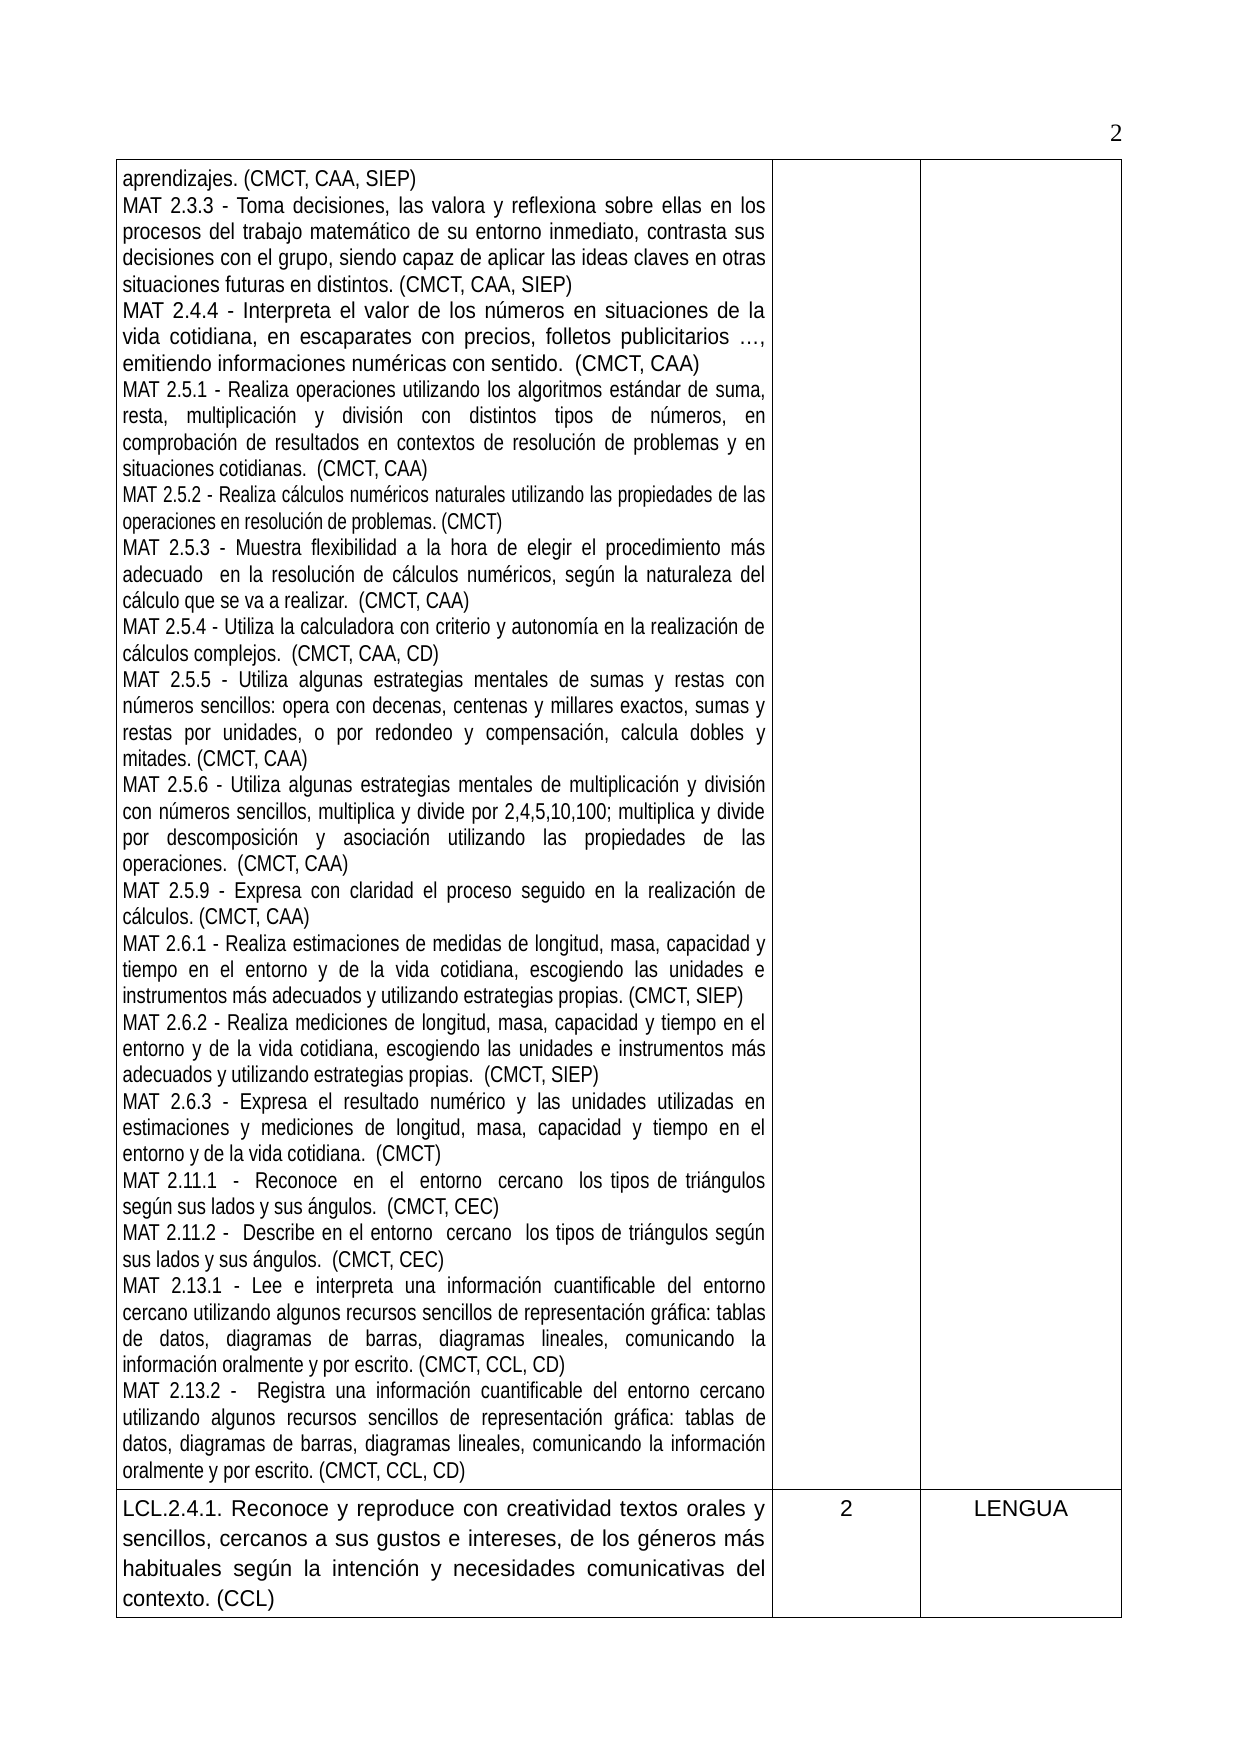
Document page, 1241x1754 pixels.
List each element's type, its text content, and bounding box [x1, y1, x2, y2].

table_cell [921, 160, 1121, 1489]
table_cell [773, 160, 920, 1489]
table_cell LCL.2.4.1. Reconoce y reproduce con creatividad textos orales y sencillos, cercanos a sus gustos e intereses, de los géneros más habituales según la intención y necesidades comunicativas del contexto. (CCL) [117, 1490, 772, 1617]
table_cell LENGUA [921, 1490, 1121, 1617]
table_cell aprendizajes. (CMCT, CAA, SIEP) MAT 2.3.3 - Toma decisiones, las valora y reflexiona sobre ellas en los procesos del trabajo matemático de su entorno inmediato, contrasta sus decisiones con el grupo, siendo capaz de aplicar las ideas claves en otras situaciones futuras en distintos. (CMCT, CAA, SIEP) MAT 2.4.4 - Interpreta el valor de los números en situaciones de la vida cotidiana, en escaparates con precios, folletos publicitarios …, emitiendo informaciones numéricas con sentido. (CMCT, CAA) MAT 2.5.1 - Realiza operaciones utilizando los algoritmos estándar de suma, resta, multiplicación y división con distintos tipos de números, en comprobación de resultados en contextos de resolución de problemas y en situaciones cotidianas. (CMCT, CAA) MAT 2.5.2 - Realiza cálculos numéricos naturales utilizando las propiedades de las operaciones en resolución de problemas. (CMCT) MAT 2.5.3 - Muestra flexibilidad a la hora de elegir el procedimiento más adecuado en la resolución de cálculos numéricos, según la naturaleza del cálculo que se va a realizar. (CMCT, CAA) MAT 2.5.4 - Utiliza la calculadora con criterio y autonomía en la realización de cálculos complejos. (CMCT, CAA, CD) MAT 2.5.5 - Utiliza algunas estrategias mentales de sumas y restas con números sencillos: opera con decenas, centenas y millares exactos, sumas y restas por unidades, o por redondeo y compensación, calcula dobles y mitades. (CMCT, CAA) MAT 2.5.6 - Utiliza algunas estrategias mentales de multiplicación y división con números sencillos, multiplica y divide por 2,4,5,10,100; multiplica y divide por descomposición y asociación utilizando las propiedades de las operaciones. (CMCT, CAA) MAT 2.5.9 - Expresa con claridad el proceso seguido en la realización de cálculos. (CMCT, CAA) MAT 2.6.1 - Realiza estimaciones de medidas de longitud, masa, capacidad y tiempo en el entorno y de la vida cotidiana, escogiendo las unidades e instrumentos más adecuados y utilizando estrategias propias. (CMCT, SIEP) MAT 2.6.2 - Realiza mediciones de longitud, masa, capacidad y tiempo en el entorno y de la vida cotidiana, escogiendo las unidades e instrumentos más adecuados y utilizando estrategias propias. (CMCT, SIEP) MAT 2.6.3 - Expresa el resultado numérico y las unidades utilizadas en estimaciones y mediciones de longitud, masa, capacidad y tiempo en el entorno y de la vida cotidiana. (CMCT) MAT 2.11.1 - Reconoce en el entorno cercano los tipos de triángulos según sus lados y sus ángulos. (CMCT, CEC) MAT 2.11.2 - Describe en el entorno cercano los tipos de triángulos según sus lados y sus ángulos. (CMCT, CEC) MAT 2.13.1 - Lee e interpreta una información cuantificable del entorno cercano utilizando algunos recursos sencillos de representación gráfica: tablas de datos, diagramas de barras, diagramas lineales, comunicando la información oralmente y por escrito. (CMCT, CCL, CD) MAT 2.13.2 - Registra una información cuantificable del entorno cercano utilizando algunos recursos sencillos de representación gráfica: tablas de datos, diagramas de barras, diagramas lineales, comunicando la información oralmente y por escrito. (CMCT, CCL, CD) [117, 160, 772, 1489]
table_cell 2 [773, 1490, 920, 1617]
